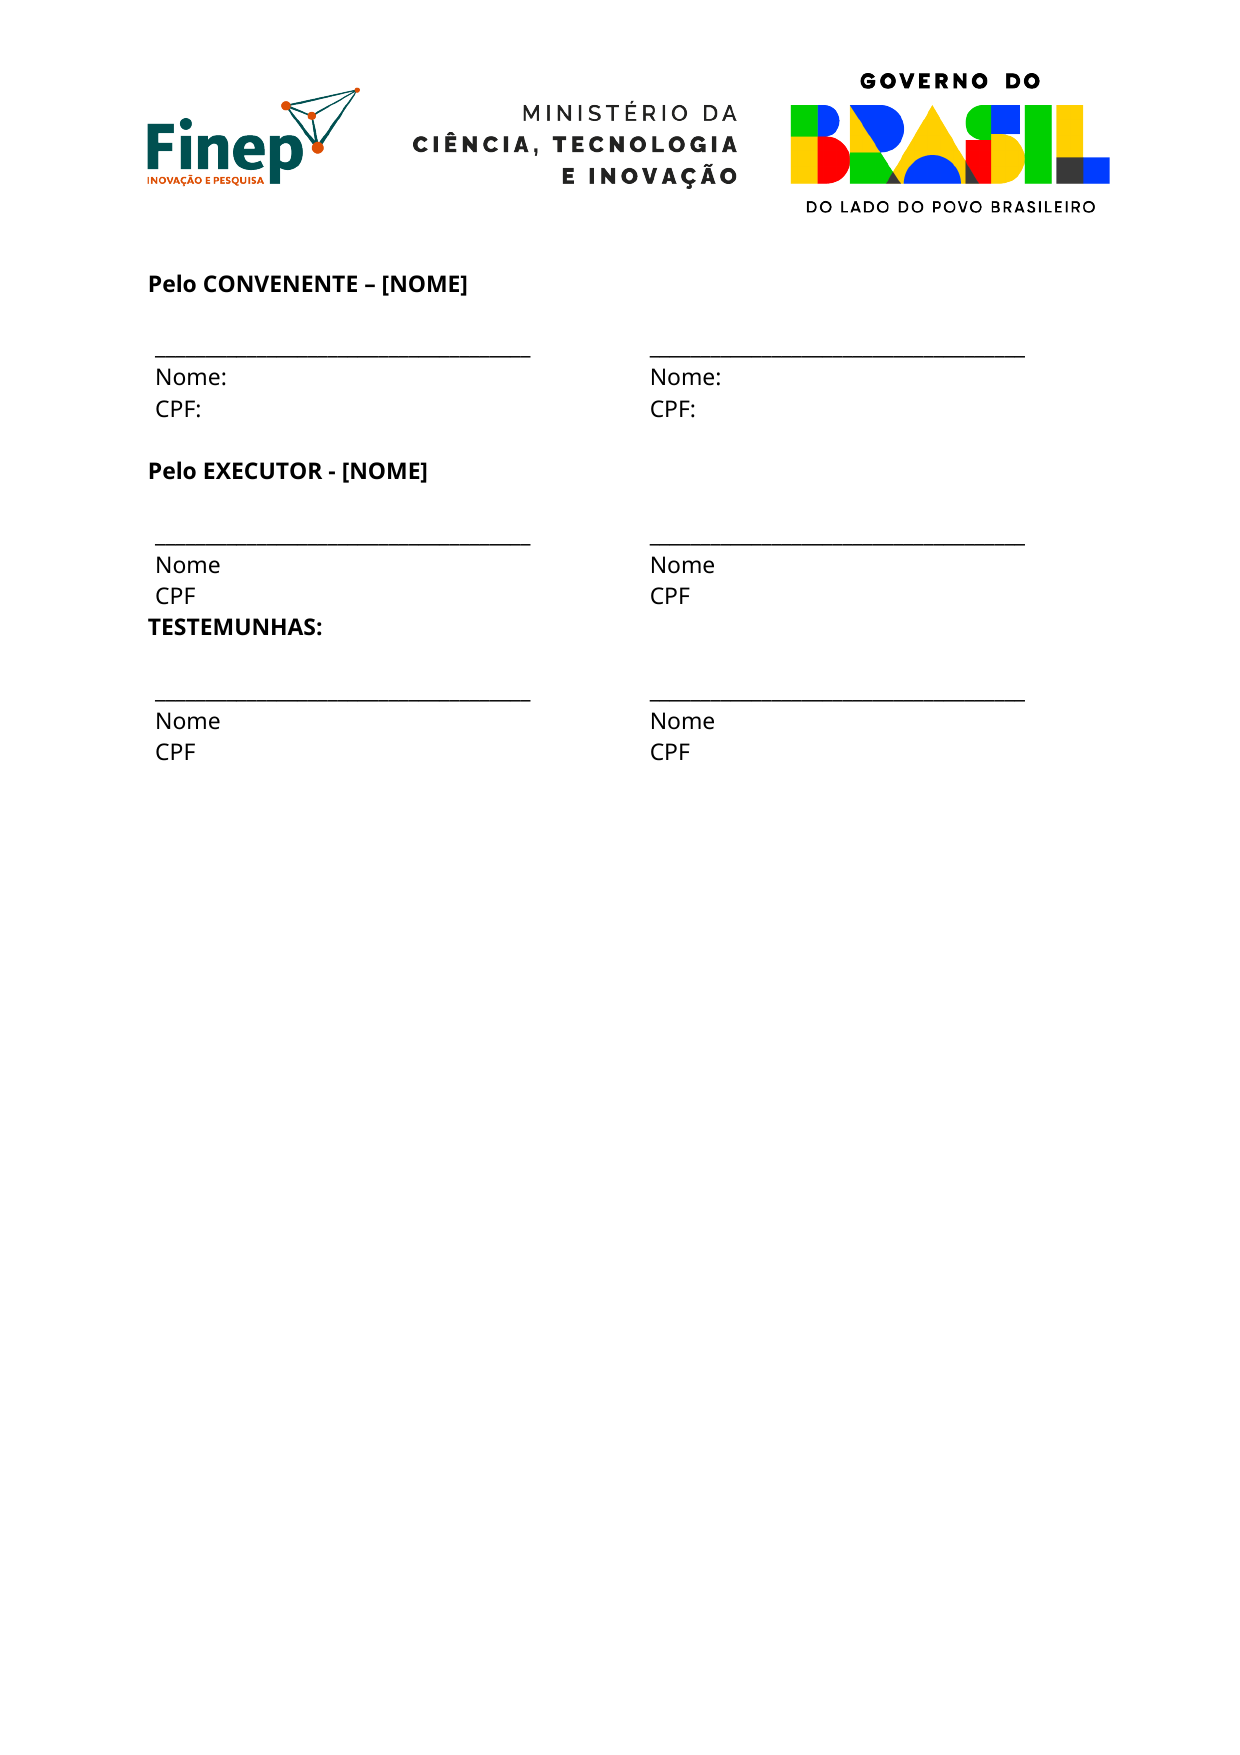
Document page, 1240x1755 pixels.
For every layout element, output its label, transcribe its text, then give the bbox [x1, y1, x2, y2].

table_header _____________________________________ Nome CPF [642, 518, 1129, 611]
text Pelo EXECUTOR - [NOME] [148, 455, 1110, 486]
text TESTEMUNHAS: [148, 611, 1110, 642]
table_header _____________________________________ Nome: CPF: [148, 330, 642, 455]
table_header _____________________________________ Nome CPF [148, 674, 642, 767]
table_header _____________________________________ Nome CPF [642, 674, 1129, 767]
table_header _____________________________________ Nome: CPF: [642, 330, 1129, 455]
text Pelo CONVENENTE – [NOME] [148, 267, 1110, 299]
table_header _____________________________________ Nome CPF [148, 518, 642, 611]
